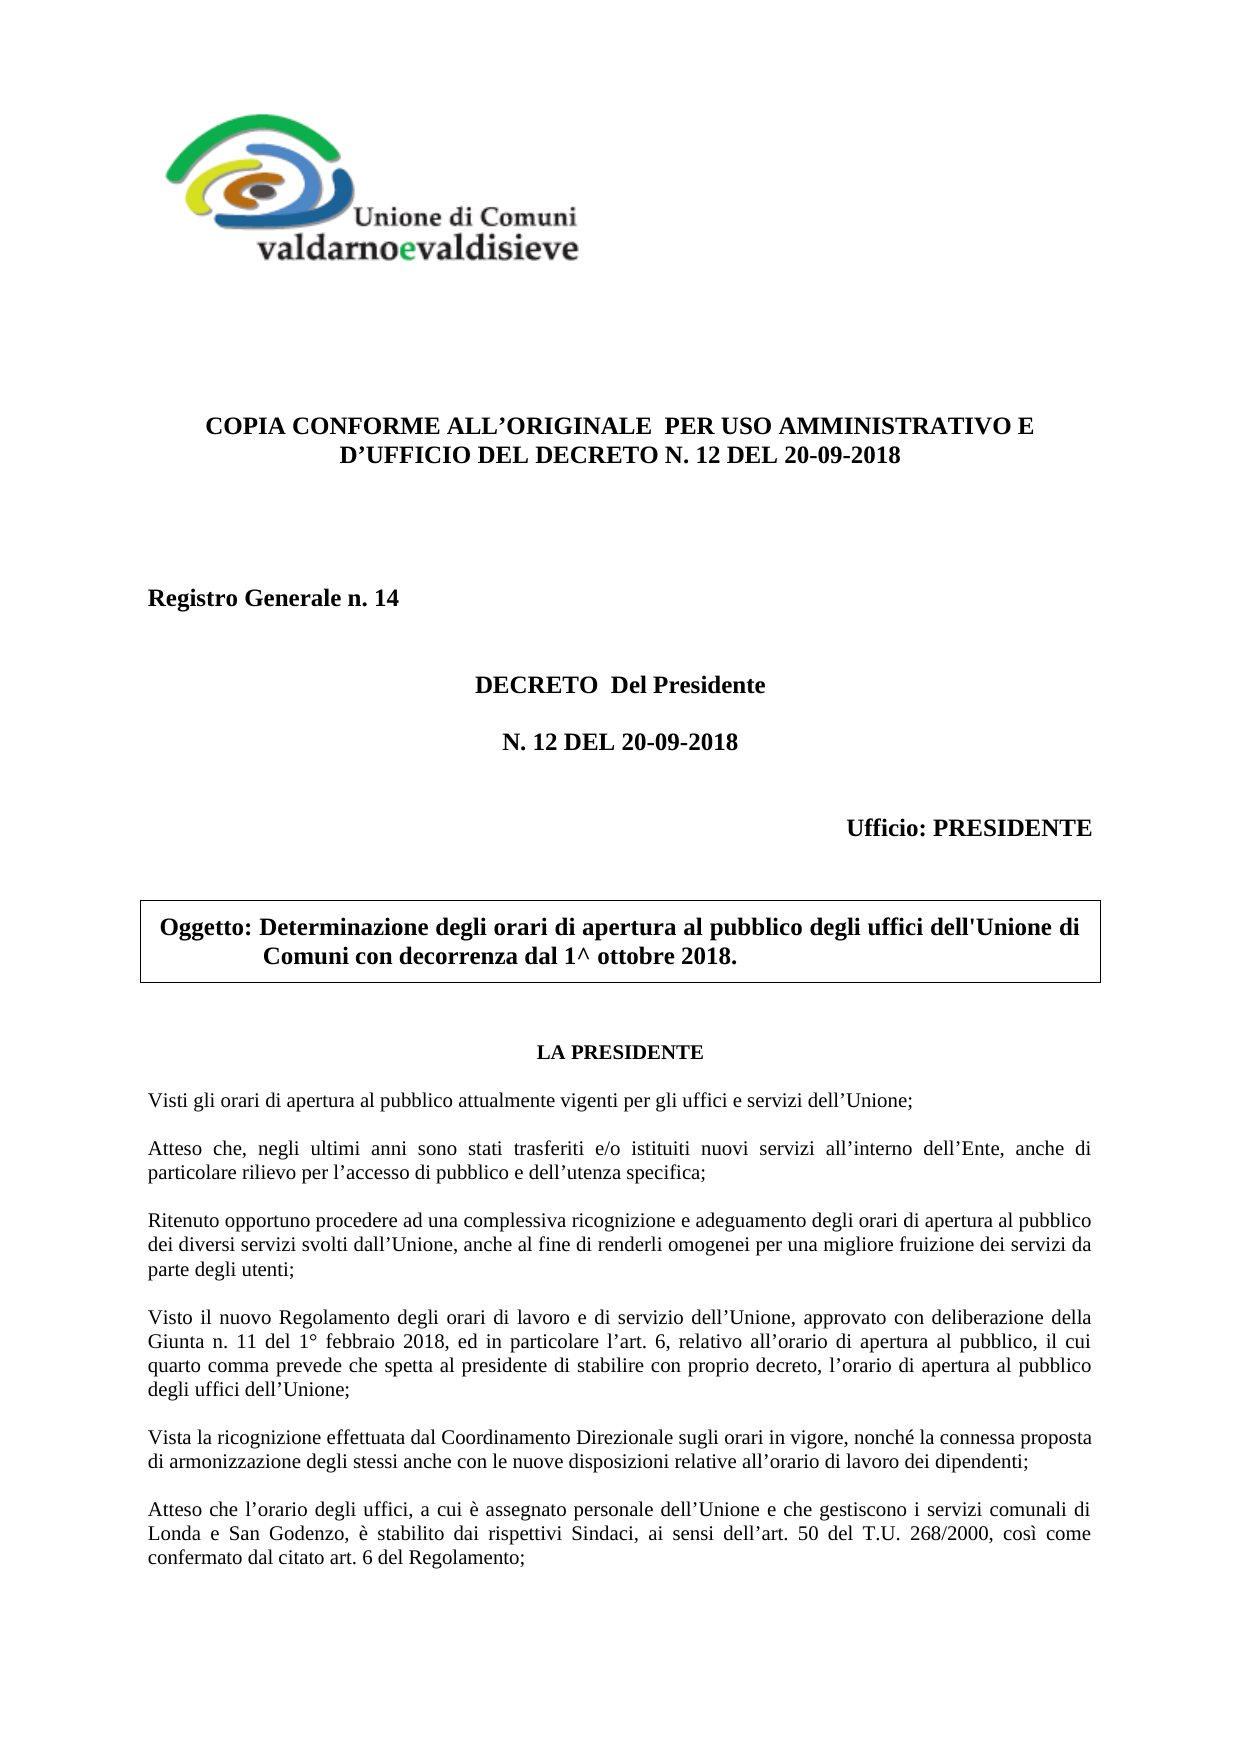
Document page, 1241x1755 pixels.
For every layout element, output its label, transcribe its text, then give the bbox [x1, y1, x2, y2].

text N. 12 DEL 20-09-2018 [148, 727, 1093, 756]
text Ritenuto opportuno procedere ad una complessiva ricognizione e adeguamento degli orari di apertura al pubblico dei diversi servizi svolti dall’Unione, anche al fine di renderli omogenei per una migliore fruizione dei servizi da parte degli utenti; [148, 1208, 1093, 1281]
text Vista la ricognizione effettuata dal Coordinamento Direzionale sugli orari in vigore, nonché la connessa proposta di armonizzazione degli stessi anche con le nuove disposizioni relative all’orario di lavoro dei dipendenti; [148, 1425, 1093, 1473]
text Ufficio: PRESIDENTE [148, 813, 1093, 842]
text COPIA CONFORME ALL’ORIGINALE PER USO AMMINISTRATIVO E D’UFFICIO DEL DECRETO N. 12 DEL 20-09-2018 [148, 411, 1093, 468]
text Atteso che, negli ultimi anni sono stati trasferiti e/o istituiti nuovi servizi all’interno dell’Ente, anche di particolare rilievo per l’accesso di pubblico e dell’utenza specifica; [148, 1136, 1093, 1184]
text Visti gli orari di apertura al pubblico attualmente vigenti per gli uffici e servizi dell’Unione; [148, 1088, 1093, 1112]
text DECRETO Del Presidente [148, 670, 1093, 698]
text LA PRESIDENTE [148, 1040, 1093, 1064]
text Visto il nuovo Regolamento degli orari di lavoro e di servizio dell’Unione, approvato con deliberazione della Giunta n. 11 del 1° febbraio 2018, ed in particolare l’art. 6, relativo all’orario di apertura al pubblico, il cui quarto comma prevede che spetta al presidente di stabilire con proprio decreto, l’orario di apertura al pubblico degli uffici dell’Unione; [148, 1304, 1093, 1401]
text Atteso che l’orario degli uffici, a cui è assegnato personale dell’Unione e che gestiscono i servizi comunali di Londa e San Godenzo, è stabilito dai rispettivi Sindaci, ai sensi dell’art. 50 del T.U. 268/2000, così come confermato dal citato art. 6 del Regolamento; [148, 1497, 1093, 1569]
text Registro Generale n. 14 [148, 583, 1093, 612]
table_header Oggetto: Determinazione degli orari di apertura al pubblico degli uffici dell'Unione di Comuni con decorrenza dal 1^ ottobre 2018. [141, 901, 1100, 982]
